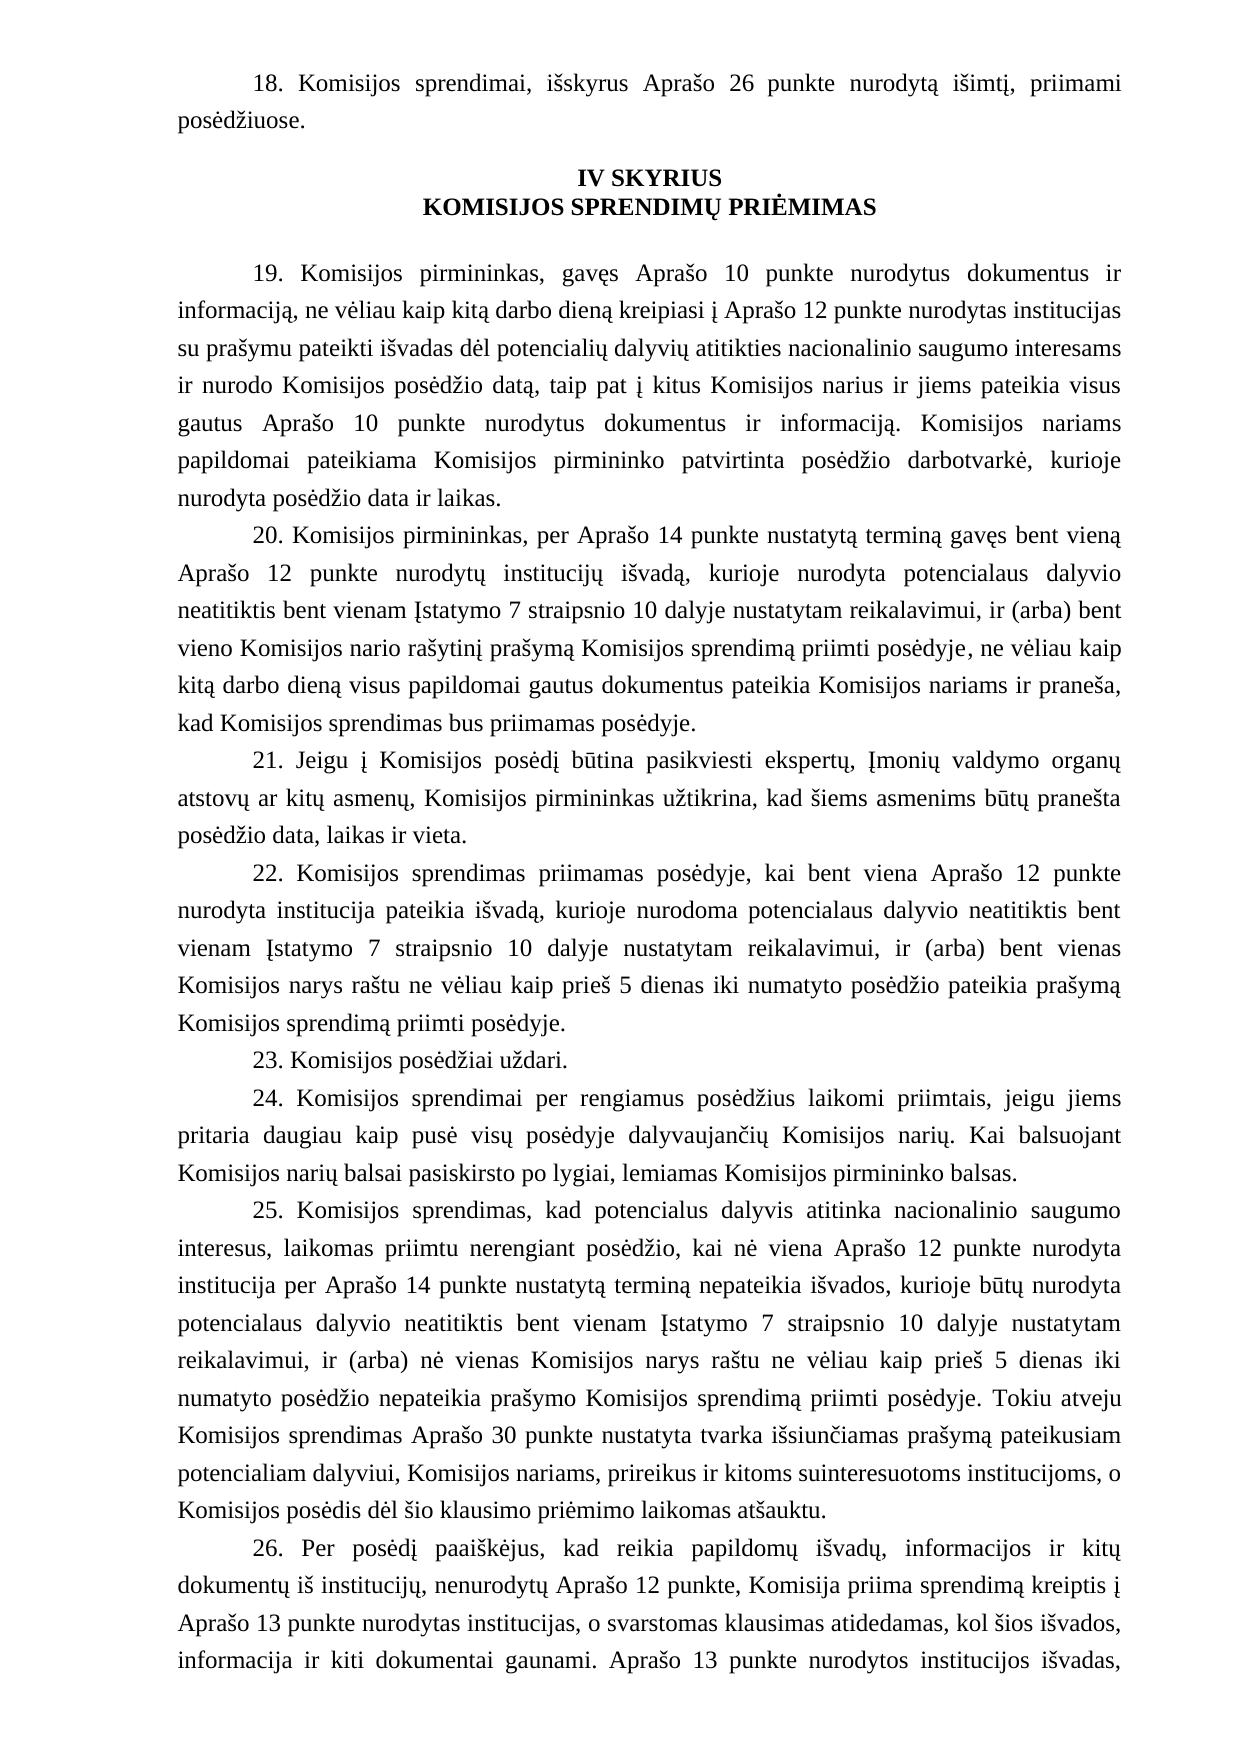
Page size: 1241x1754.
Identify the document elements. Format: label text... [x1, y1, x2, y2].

text 25. Komisijos sprendimas, kad potencialus dalyvis atitinka nacionalinio saugumo interesus, laikomas priimtu nerengiant posėdžio, kai nė viena Aprašo 12 punkte nurodyta institucija per Aprašo 14 punkte nustatytą terminą nepateikia išvados, kurioje būtų nurodyta potencialaus dalyvio neatitiktis bent vienam Įstatymo 7 straipsnio 10 dalyje nustatytam reikalavimui, ir (arba) nė vienas Komisijos narys raštu ne vėliau kaip prieš 5 dienas iki numatyto posėdžio nepateikia prašymo Komisijos sprendimą priimti posėdyje. Tokiu atveju Komisijos sprendimas Aprašo 30 punkte nustatyta tvarka išsiunčiamas prašymą pateikusiam potencialiam dalyviui, Komisijos nariams, prireikus ir kitoms suinteresuotoms institucijoms, o Komisijos posėdis dėl šio klausimo priėmimo laikomas atšauktu. [177, 1187, 1122, 1524]
text 20. Komisijos pirmininkas, per Aprašo 14 punkte nustatytą terminą gavęs bent vieną Aprašo 12 punkte nurodytų institucijų išvadą, kurioje nurodyta potencialaus dalyvio neatitiktis bent vienam Įstatymo 7 straipsnio 10 dalyje nustatytam reikalavimui, ir (arba) bent vieno Komisijos nario rašytinį prašymą Komisijos sprendimą priimti posėdyje, ne vėliau kaip kitą darbo dieną visus papildomai gautus dokumentus pateikia Komisijos nariams ir praneša, kad Komisijos sprendimas bus priimamas posėdyje. [177, 512, 1122, 737]
text 21. Jeigu į Komisijos posėdį būtina pasikviesti ekspertų, Įmonių valdymo organų atstovų ar kitų asmenų, Komisijos pirmininkas užtikrina, kad šiems asmenims būtų pranešta posėdžio data, laikas ir vieta. [177, 737, 1122, 849]
text 22. Komisijos sprendimas priimamas posėdyje, kai bent viena Aprašo 12 punkte nurodyta institucija pateikia išvadą, kurioje nurodoma potencialaus dalyvio neatitiktis bent vienam Įstatymo 7 straipsnio 10 dalyje nustatytam reikalavimui, ir (arba) bent vienas Komisijos narys raštu ne vėliau kaip prieš 5 dienas iki numatyto posėdžio pateikia prašymą Komisijos sprendimą priimti posėdyje. [177, 849, 1122, 1037]
text 26. Per posėdį paaiškėjus, kad reikia papildomų išvadų, informacijos ir kitų dokumentų iš institucijų, nenurodytų Aprašo 12 punkte, Komisija priima sprendimą kreiptis į Aprašo 13 punkte nurodytas institucijas, o svarstomas klausimas atidedamas, kol šios išvados, informacija ir kiti dokumentai gaunami. Aprašo 13 punkte nurodytos institucijos išvadas, [177, 1524, 1122, 1674]
text 24. Komisijos sprendimai per rengiamus posėdžius laikomi priimtais, jeigu jiems pritaria daugiau kaip pusė visų posėdyje dalyvaujančių Komisijos narių. Kai balsuojant Komisijos narių balsai pasiskirsto po lygiai, lemiamas Komisijos pirmininko balsas. [177, 1074, 1122, 1187]
text 19. Komisijos pirmininkas, gavęs Aprašo 10 punkte nurodytus dokumentus ir informaciją, ne vėliau kaip kitą darbo dieną kreipiasi į Aprašo 12 punkte nurodytas institucijas su prašymu pateikti išvadas dėl potencialių dalyvių atitikties nacionalinio saugumo interesams ir nurodo Komisijos posėdžio datą, taip pat į kitus Komisijos narius ir jiems pateikia visus gautus Aprašo 10 punkte nurodytus dokumentus ir informaciją. Komisijos nariams papildomai pateikiama Komisijos pirmininko patvirtinta posėdžio darbotvarkė, kurioje nurodyta posėdžio data ir laikas. [177, 249, 1122, 512]
text IV SKYRIUS [177, 163, 1122, 192]
text 23. Komisijos posėdžiai uždari. [177, 1037, 1122, 1074]
text KOMISIJOS SPRENDIMŲ PRIĖMIMAS [177, 192, 1122, 220]
text 18. Komisijos sprendimai, išskyrus Aprašo 26 punkte nurodytą išimtį, priimami posėdžiuose. [177, 59, 1122, 134]
